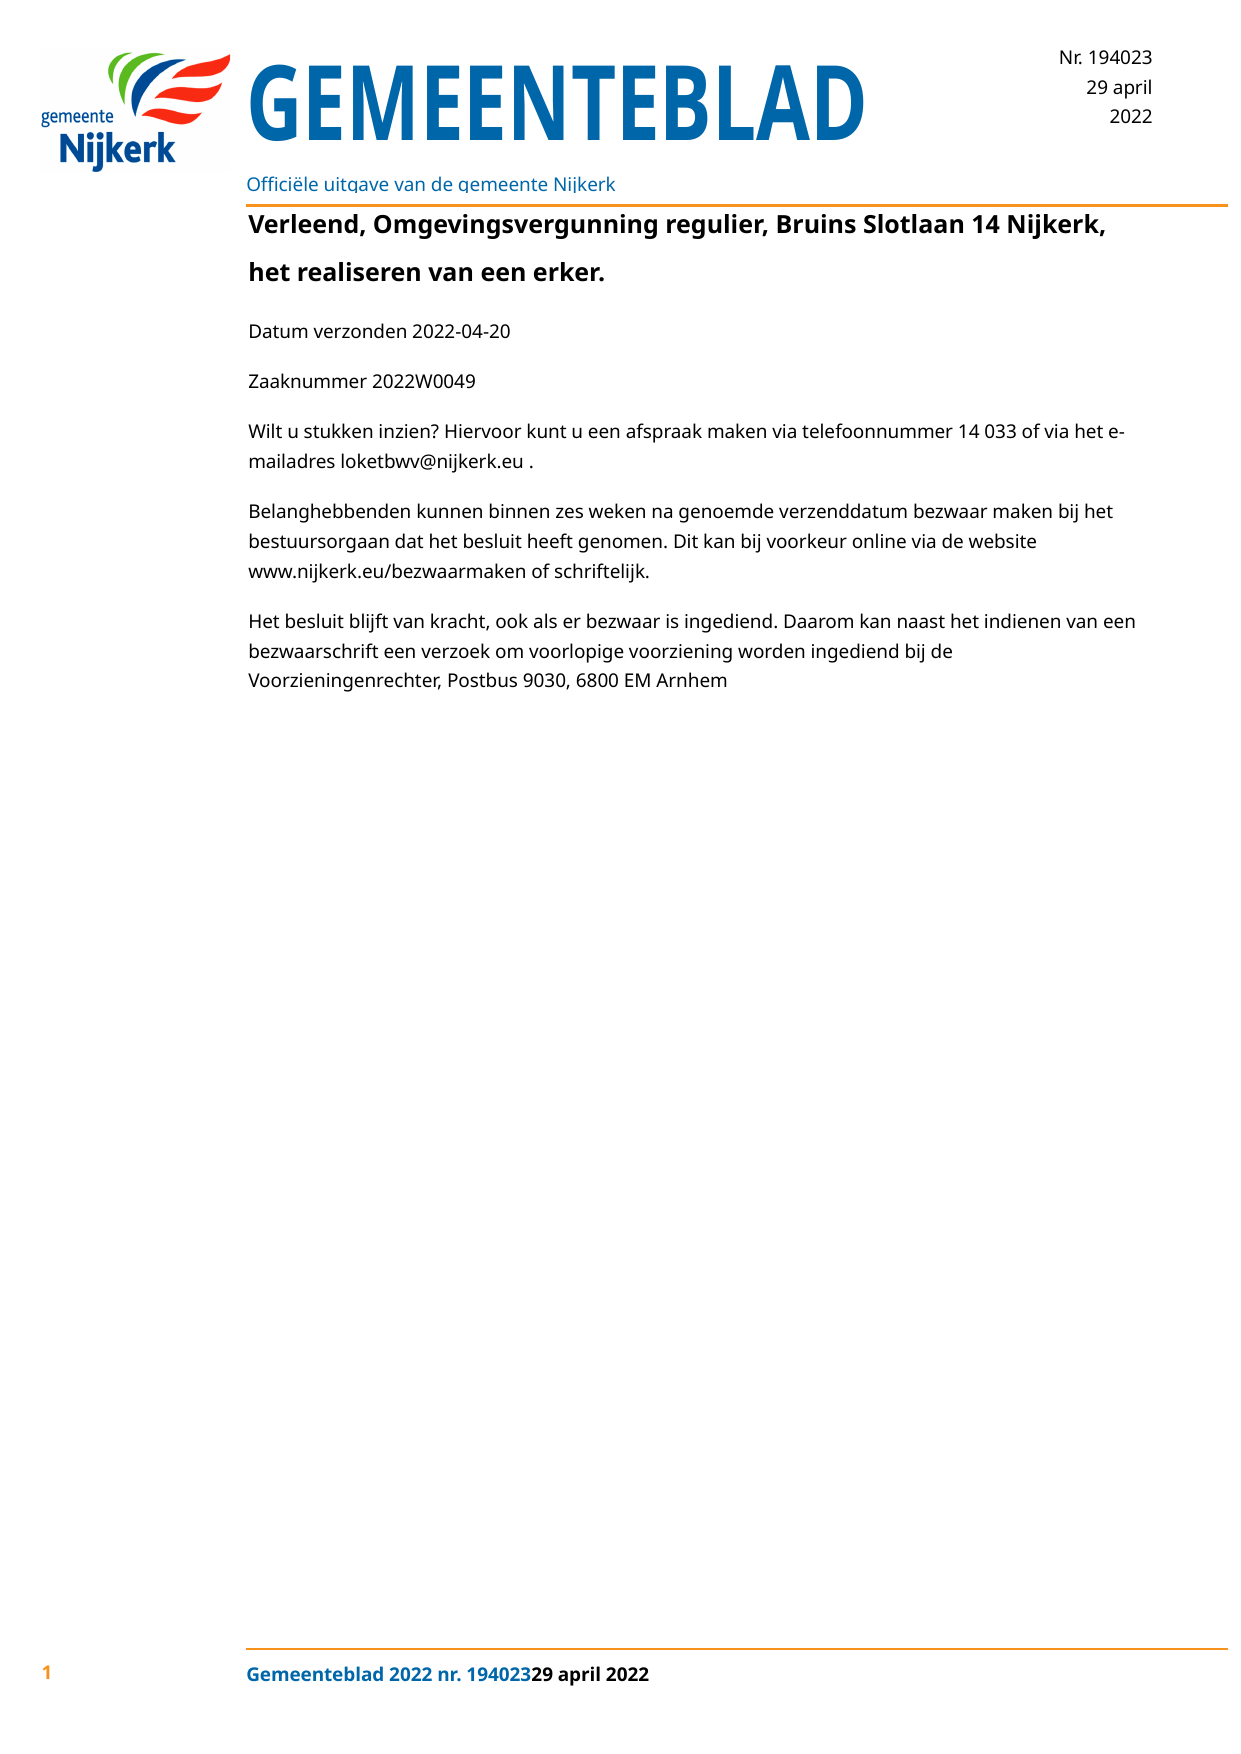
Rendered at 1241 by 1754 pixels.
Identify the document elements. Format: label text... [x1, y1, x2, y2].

picture [41, 47, 231, 172]
text Het besluit blijft van kracht, ook als er bezwaar is ingediend. Daarom kan naast het indienen van een bezwaarschrift een verzoek om voorlopige voorziening worden ingediend bij de Voorzieningenrechter, Postbus 9030, 6800 EM Arnhem [248, 608, 1152, 693]
text Belanghebbenden kunnen binnen zes weken na genoemde verzenddatum bezwaar maken bij het bestuursorgaan dat het besluit heeft genomen. Dit kan bij voorkeur online via de website www.nijkerk.eu/bezwaarmaken of schriftelijk. [248, 499, 1152, 584]
text Verleend, Omgevingsvergunning regulier, Bruins Slotlaan 14 Nijkerk, het realiseren van een erker. [248, 207, 1152, 288]
text Zaaknummer 2022W0049 [248, 368, 1152, 394]
text Wilt u stukken inzien? Hiervoor kunt u een afspraak maken via telefoonnummer 14 033 of via het e-mailadres loketbwv@nijkerk.eu . [248, 419, 1152, 474]
text Datum verzonden 2022-04-20 [248, 318, 1152, 344]
